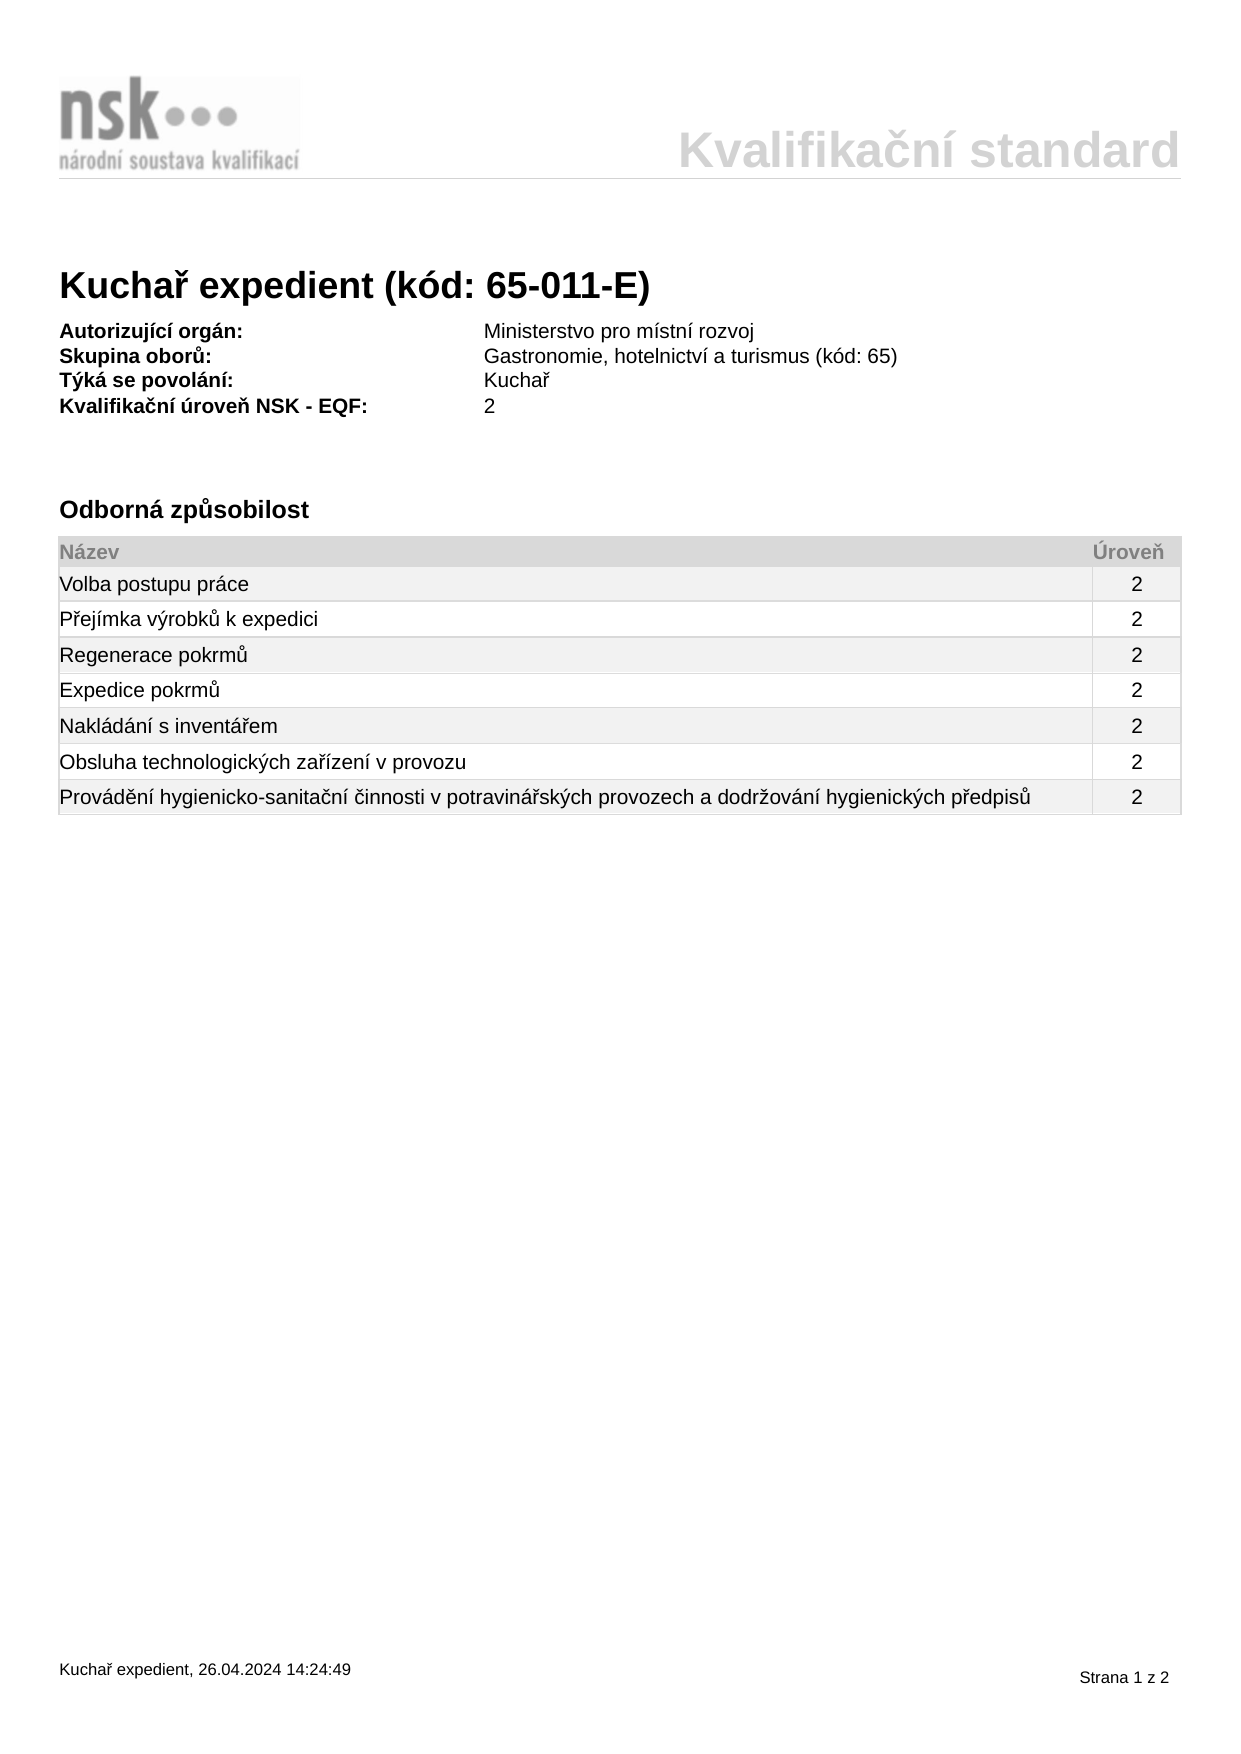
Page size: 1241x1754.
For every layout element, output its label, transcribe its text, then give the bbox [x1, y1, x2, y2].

table_cell [1169, 196, 1181, 224]
table_cell Kuchař expedient (kód: 65-011-E) [59, 224, 1181, 307]
table_cell Provádění hygienicko-sanitační činnosti v potravinářských provozech a dodržování hygienických předpisů [60, 780, 1092, 813]
table_cell Nakládání s inventářem [60, 708, 1092, 743]
table_cell 2 [1093, 744, 1180, 779]
table_cell Ministerstvo pro místní rozvoj [484, 319, 1181, 344]
table_cell [484, 418, 620, 489]
table_cell [620, 815, 626, 1113]
table_cell Strana 1 z 2 [862, 1660, 1169, 1696]
table_cell [59, 196, 483, 224]
table_cell [626, 815, 862, 1113]
table_cell [626, 1386, 862, 1659]
table_cell [862, 524, 1093, 536]
table_cell Týká se povolání: [59, 368, 483, 392]
table_cell [1169, 1386, 1181, 1659]
table_cell [1093, 524, 1169, 536]
table_cell [59, 524, 483, 536]
table_cell Gastronomie, hotelnictví a turismus (kód: 65) [484, 344, 1181, 368]
table_cell [484, 307, 620, 319]
table_cell 2 [1093, 780, 1180, 813]
table_cell [1169, 307, 1181, 319]
table_cell Volba postupu práce [60, 567, 1092, 600]
table_cell [620, 1114, 626, 1386]
table_cell Odborná způsobilost [59, 489, 1181, 524]
table_cell [59, 172, 483, 178]
table_cell [484, 524, 620, 536]
table_cell [1093, 815, 1169, 1113]
table_cell [1169, 418, 1181, 489]
table_cell [626, 524, 862, 536]
table_header [621, 59, 626, 172]
table_cell [626, 1114, 862, 1386]
table_cell Název [60, 537, 1092, 566]
table_cell [626, 418, 862, 489]
table_cell 2 [484, 394, 1181, 417]
table_cell Skupina oborů: [59, 344, 483, 368]
picture [58, 59, 621, 172]
table_cell [1169, 1114, 1181, 1386]
table_cell [862, 307, 1093, 319]
table_cell [626, 196, 862, 224]
table_cell Kuchař expedient, 26.04.2024 14:24:49 [59, 1660, 862, 1696]
table_cell Kuchař [484, 368, 1181, 393]
table_cell [862, 815, 1093, 1113]
table_cell [1169, 815, 1181, 1113]
table_cell 2 [1093, 674, 1180, 707]
table_cell 2 [1093, 602, 1180, 636]
table_cell [484, 172, 620, 178]
table_cell [59, 1114, 483, 1386]
table_cell Regenerace pokrmů [60, 638, 1092, 672]
table_cell [484, 196, 620, 224]
table_cell [620, 418, 626, 489]
table_cell [59, 1386, 483, 1659]
table_cell 2 [1093, 708, 1180, 743]
table_cell [1093, 1114, 1169, 1386]
table_cell [620, 1386, 626, 1659]
table_cell [862, 1114, 1093, 1386]
table_cell [484, 1386, 620, 1659]
table_cell [484, 815, 620, 1113]
table_cell [1169, 524, 1181, 536]
table_cell Přejímka výrobků k expedici [60, 602, 1092, 636]
table_cell [1093, 196, 1169, 224]
table_cell [626, 307, 862, 319]
table_cell Expedice pokrmů [60, 674, 1092, 707]
table_cell Úroveň [1093, 537, 1180, 566]
table_cell Autorizující orgán: [59, 319, 483, 343]
table_cell 2 [1093, 638, 1180, 672]
table_header Kvalifikační standard [626, 59, 1181, 178]
table_cell [862, 1386, 1093, 1659]
table_cell [484, 1114, 620, 1386]
table_cell [59, 418, 483, 489]
table_cell [1093, 418, 1169, 489]
table_cell [1093, 1386, 1169, 1659]
table_cell 2 [1093, 567, 1180, 600]
table_cell [59, 815, 483, 1113]
table_cell Obsluha technologických zařízení v provozu [60, 744, 1092, 779]
table_cell [862, 418, 1093, 489]
table_cell [1093, 307, 1169, 319]
table_cell Kvalifikační úroveň NSK - EQF: [59, 394, 483, 417]
table_cell [1169, 1660, 1181, 1696]
table_cell [620, 196, 626, 224]
table_cell [59, 307, 483, 319]
table_cell [59, 179, 1181, 196]
table_cell [620, 524, 626, 536]
table_cell [620, 307, 626, 319]
table_cell [862, 196, 1093, 224]
